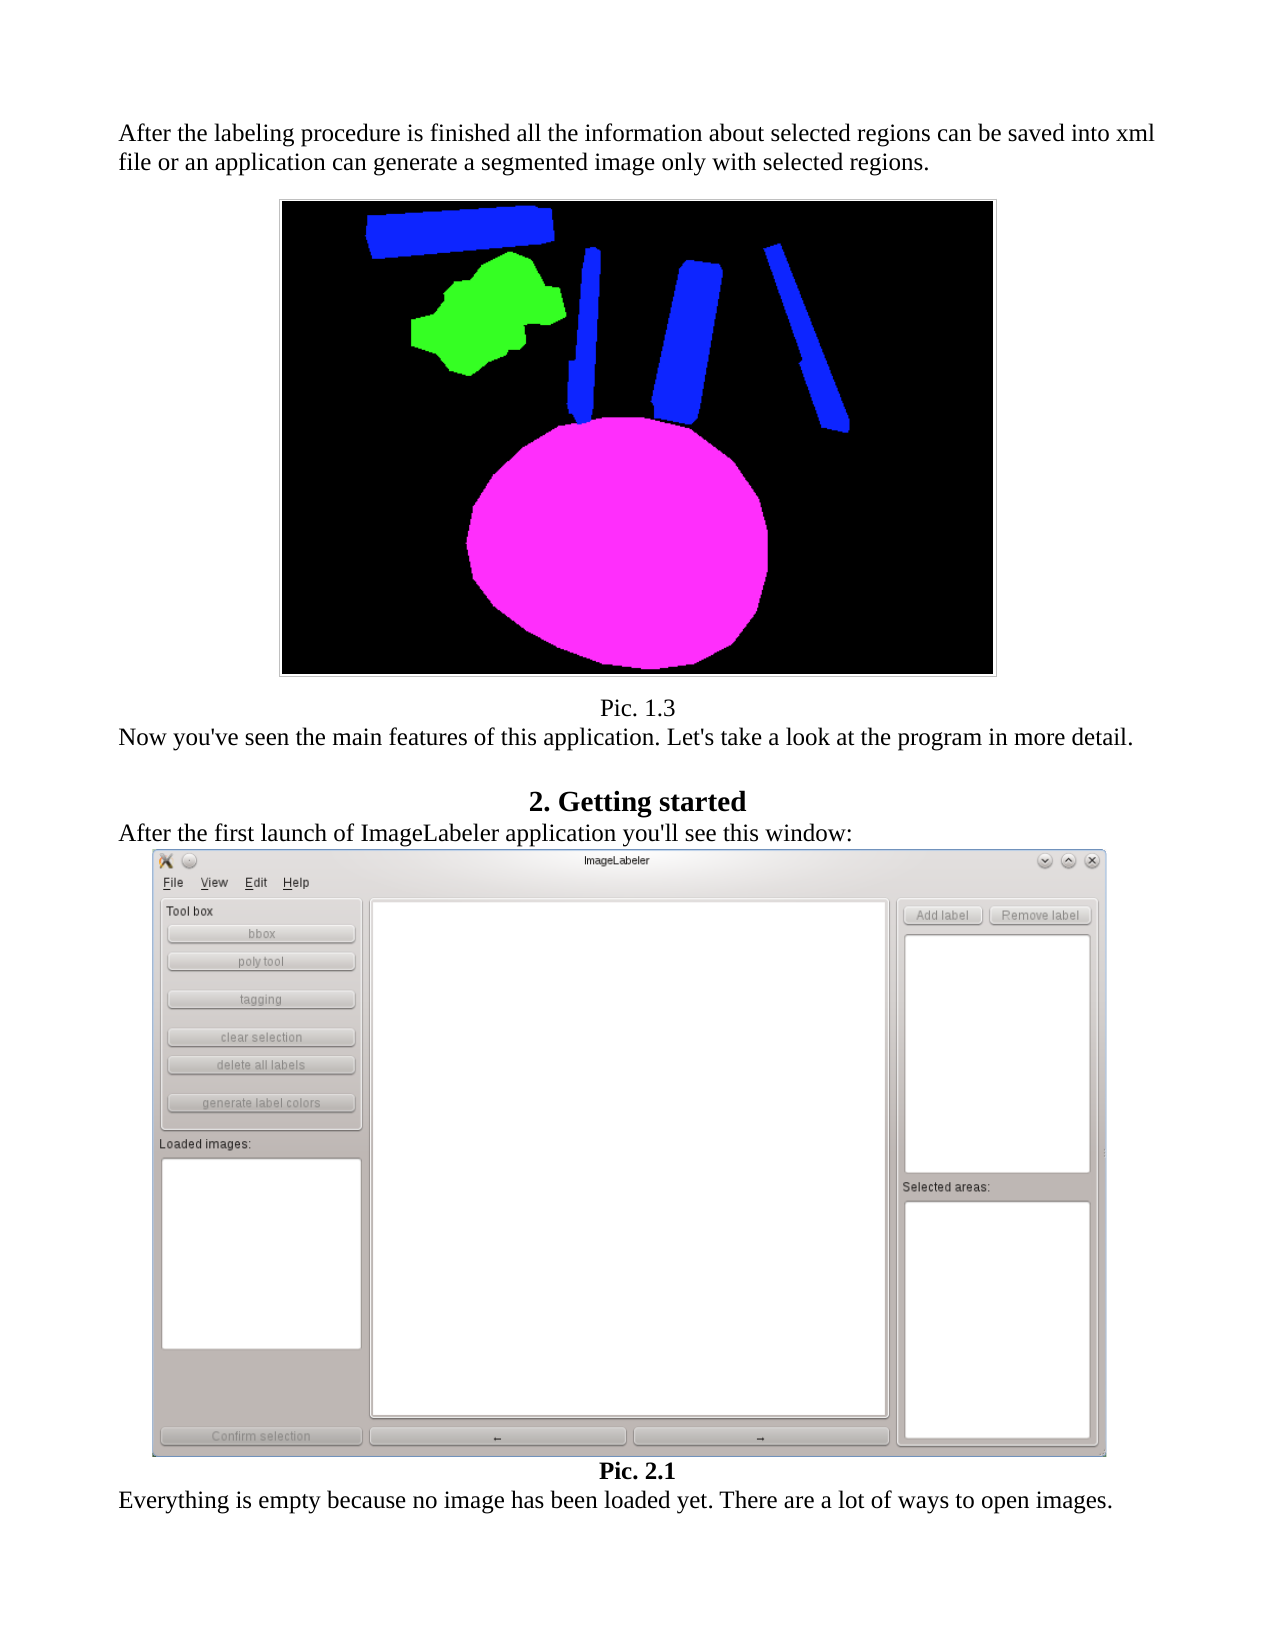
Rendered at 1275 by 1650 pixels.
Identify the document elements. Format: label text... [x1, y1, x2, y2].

text 2. Getting started [118, 784, 1157, 818]
text Pic. 2.1 [118, 846, 1157, 1485]
picture [152, 849, 1107, 1457]
picture [282, 201, 993, 674]
text After the labeling procedure is finished all the information about selected regions can be saved into xml file or an application can generate a segmented image only with selected regions. [118, 118, 1157, 176]
text Everything is empty because no image has been loaded yet. There are a lot of ways to open images. [118, 1485, 1157, 1514]
text Now you've seen the main features of this application. Let's take a look at the program in more detail. [118, 722, 1157, 751]
text After the first launch of ImageLabeler application you'll see this window: [118, 818, 1157, 846]
text Pic. 1.3 [118, 693, 1157, 722]
